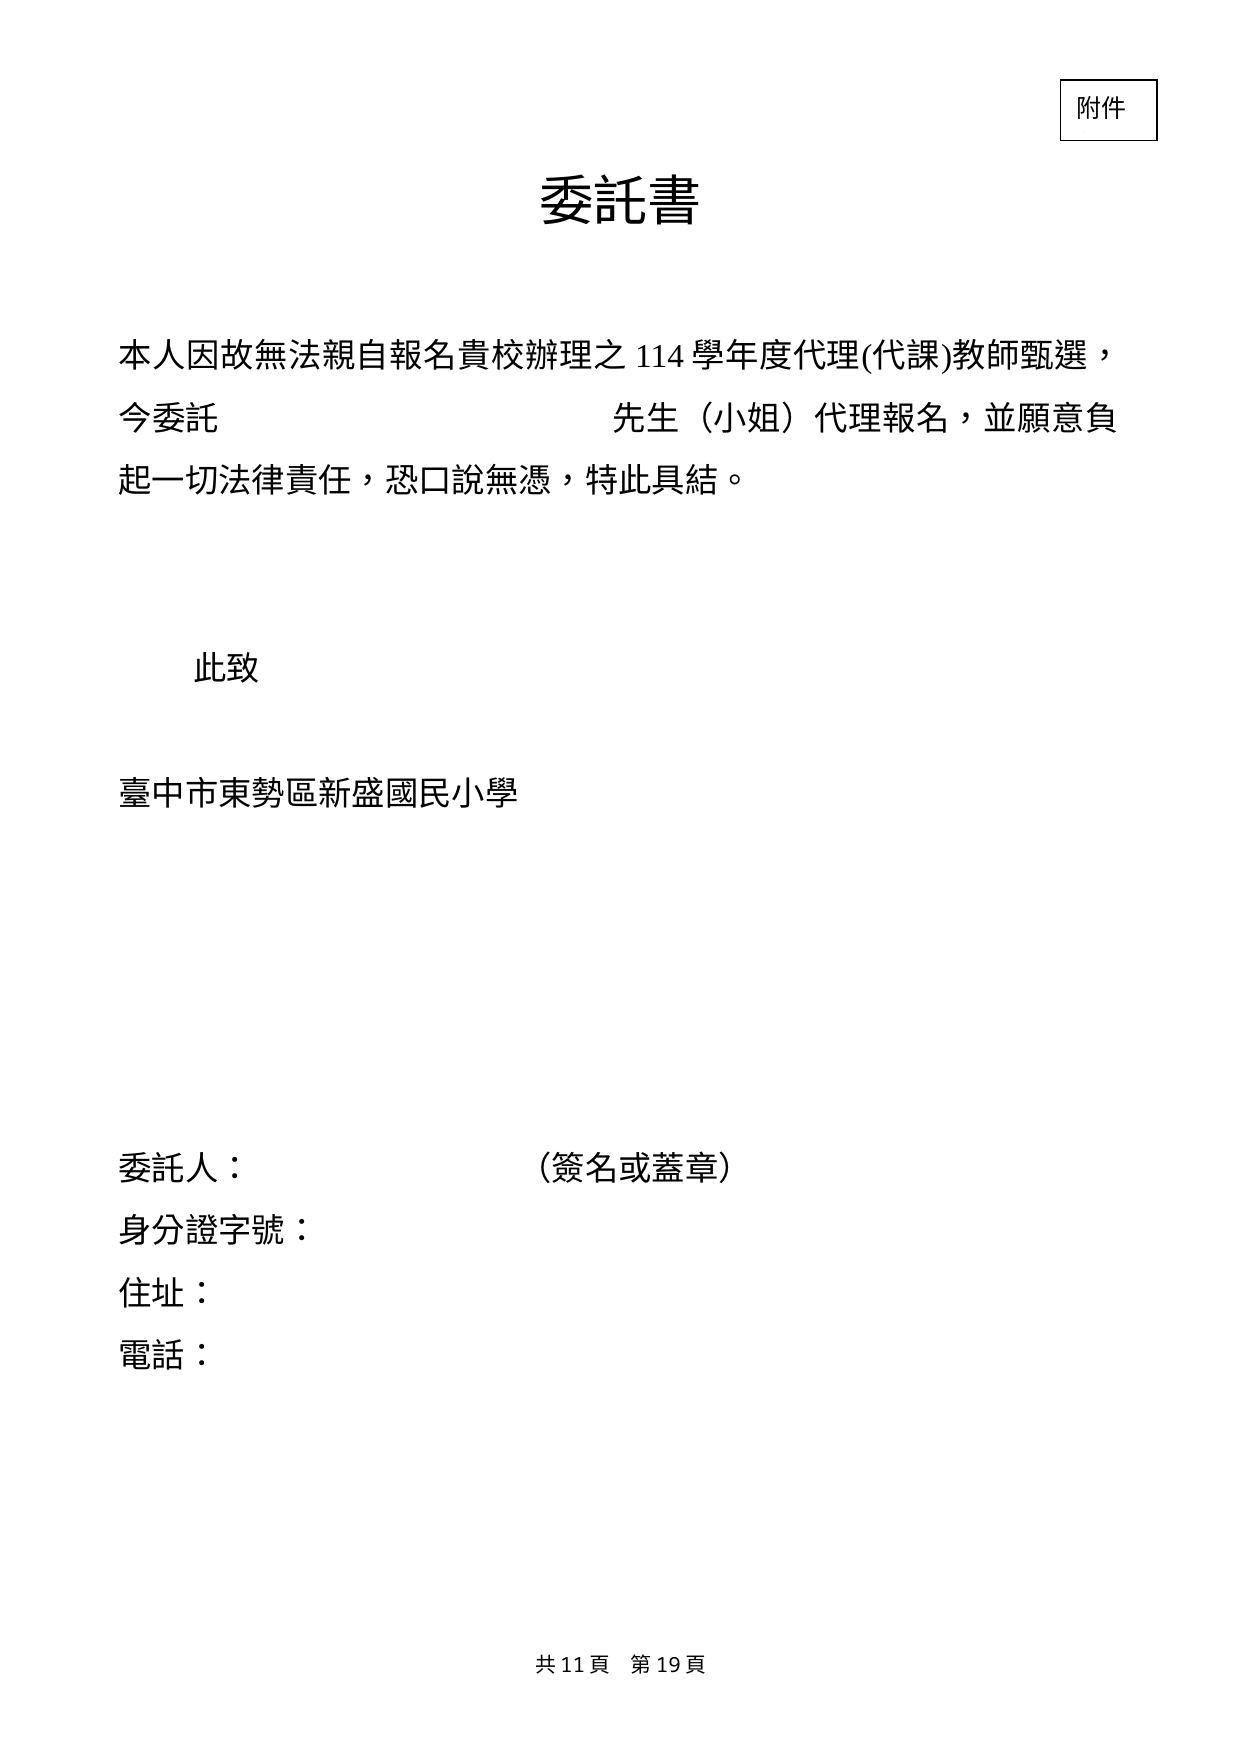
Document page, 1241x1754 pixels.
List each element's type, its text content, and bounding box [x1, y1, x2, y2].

text 住址： [118, 1249, 1122, 1311]
text 委託人： （簽名或蓋章） [118, 1124, 1122, 1186]
text 電話： [118, 1311, 1122, 1374]
text 臺中市東勢區新盛國民小學 [118, 749, 1122, 811]
text 身分證字號： [118, 1186, 1122, 1249]
text 委託書 [1061, 81, 1156, 140]
text 委託書 [118, 80, 1122, 249]
text 本人因故無法親自報名貴校辦理之114學年度代理(代課)教師甄選，今委託 先生（小姐）代理報名，並願意負起一切法律責任，恐口說無憑，特此具結。 [118, 311, 1122, 499]
text 此致 [118, 624, 1122, 686]
text 附件2 [1076, 88, 1141, 132]
